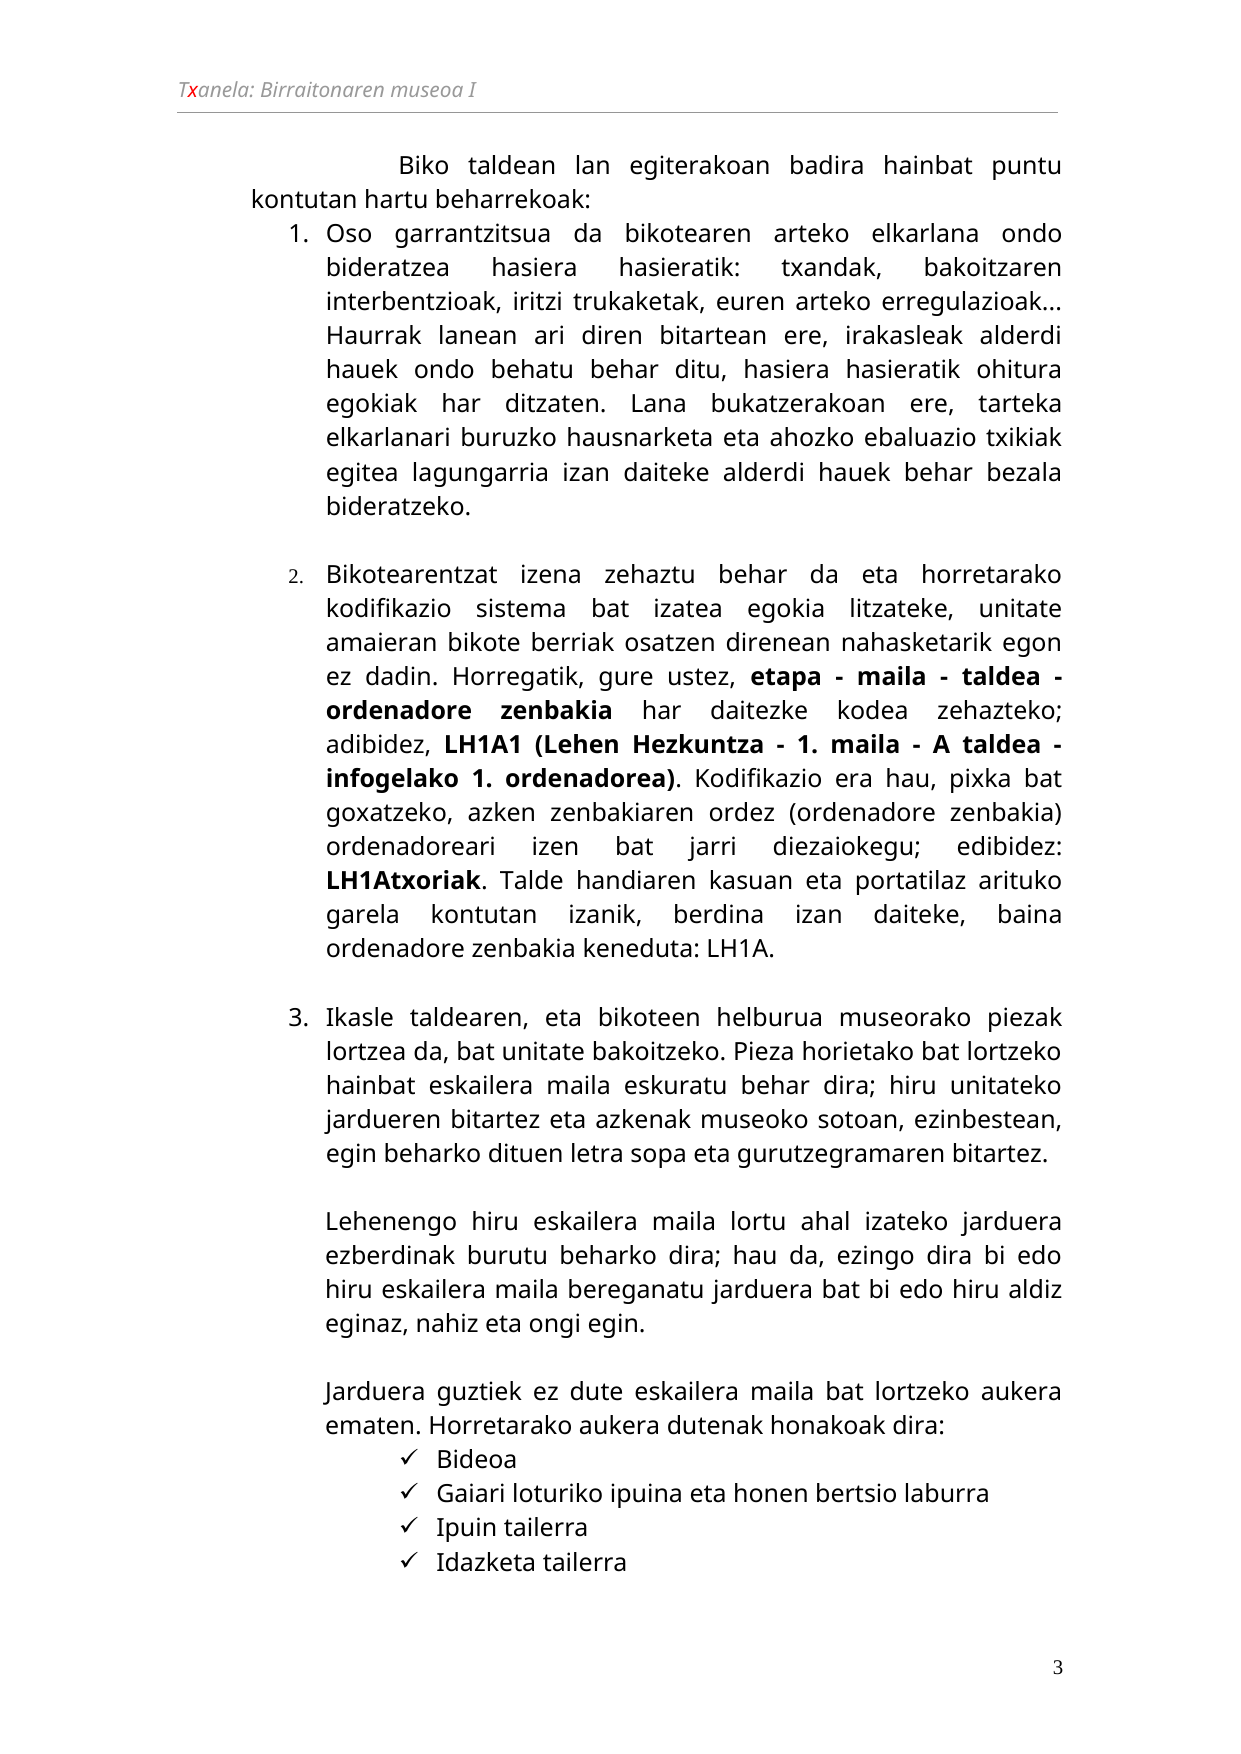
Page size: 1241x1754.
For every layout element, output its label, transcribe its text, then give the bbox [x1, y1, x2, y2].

list Ikasle taldearen, eta bikoteen helburua museorako piezak lortzea da, bat unitate bakoitzeko. Pieza horietako bat lortzeko hainbat eskailera maila eskuratu behar dira; hiru unitateko jardueren bitartez eta azkenak museoko sotoan, ezinbestean, egin beharko dituen letra sopa eta gurutzegramaren bitartez. [288, 999, 1063, 1169]
text Lehenengo hiru eskailera maila lortu ahal izateko jarduera ezberdinak burutu beharko dira; hau da, ezingo dira bi edo hiru eskailera maila bereganatu jarduera bat bi edo hiru aldiz eginaz, nahiz eta ongi egin. [325, 1203, 1063, 1340]
list Oso garrantzitsua da bikotearen arteko elkarlana ondo bideratzea hasiera hasieratik: txandak, bakoitzaren interbentzioak, iritzi trukaketak, euren arteko erregulazioak... Haurrak lanean ari diren bitartean ere, irakasleak alderdi hauek ondo behatu behar ditu, hasiera hasieratik ohitura egokiak har ditzaten. Lana bukatzerakoan ere, tarteka elkarlanari buruzko hausnarketa eta ahozko ebaluazio txikiak egitea lagungarria izan daiteke alderdi hauek behar bezala bideratzeko. [288, 216, 1063, 522]
list Gaiari loturiko ipuina eta honen bertsio laburra [398, 1476, 1063, 1510]
text Biko taldean lan egiterakoan badira hainbat puntu kontutan hartu beharrekoak: [251, 148, 1063, 216]
text Jarduera guztiek ez dute eskailera maila bat lortzeko aukera ematen. Horretarako aukera dutenak honakoak dira: [325, 1374, 1063, 1442]
list Bikotearentzat izena zehaztu behar da eta horretarako kodifikazio sistema bat izatea egokia litzateke, unitate amaieran bikote berriak osatzen direnean nahasketarik egon ez dadin. Horregatik, gure ustez, etapa - maila - taldea - ordenadore zenbakia har daitezke kodea zehazteko; adibidez, LH1A1 (Lehen Hezkuntza - 1. maila - A taldea - infogelako 1. ordenadorea). Kodifikazio era hau, pixka bat goxatzeko, azken zenbakiaren ordez (ordenadore zenbakia) ordenadoreari izen bat jarri diezaiokegu; edibidez: LH1Atxoriak. Talde handiaren kasuan eta portatilaz arituko garela kontutan izanik, berdina izan daiteke, baina ordenadore zenbakia keneduta: LH1A. [288, 556, 1063, 965]
list Bideoa [398, 1442, 1063, 1476]
list Idazketa tailerra [398, 1544, 1063, 1578]
list Ipuin tailerra [398, 1510, 1063, 1544]
